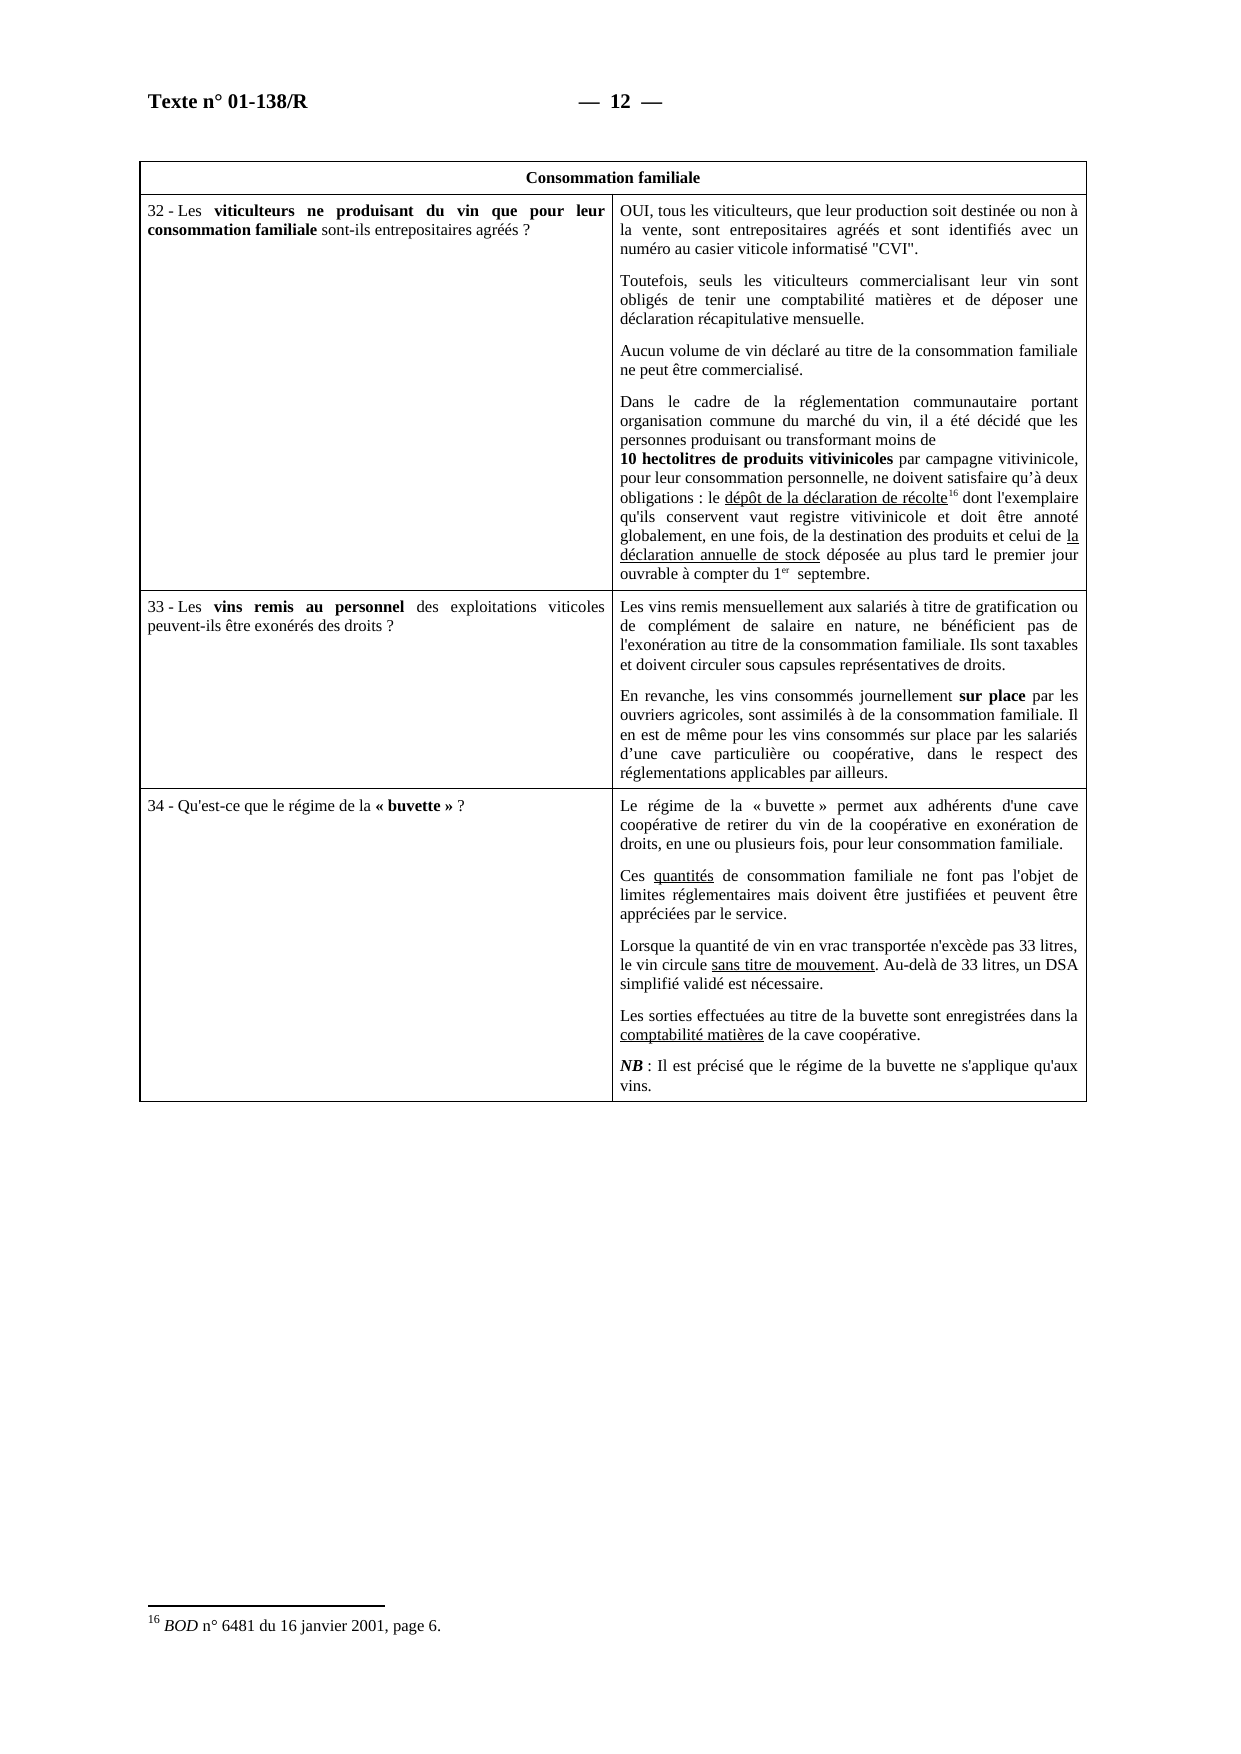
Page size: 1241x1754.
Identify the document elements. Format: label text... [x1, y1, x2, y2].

table_header Consommation familiale [141, 162, 1086, 193]
table_cell 33 - Les vins remis au personnel des exploitations viticoles peuvent-ils être exonérés des droits ? [141, 591, 612, 788]
table_cell 34 - Qu'est-ce que le régime de la « buvette » ? [141, 789, 612, 1101]
table_cell Les vins remis mensuellement aux salariés à titre de gratification ou de complément de salaire en nature, ne bénéficient pas de l'exonération au titre de la consommation familiale. Ils sont taxables et doivent circuler sous capsules représentatives de droits. En revanche, les vins consommés journellement sur place par les ouvriers agricoles, sont assimilés à de la consommation familiale. Il en est de même pour les vins consommés sur place par les salariés d’une cave particulière ou coopérative, dans le respect des réglementations applicables par ailleurs. [613, 591, 1086, 788]
table_cell OUI, tous les viticulteurs, que leur production soit destinée ou non à la vente, sont entrepositaires agréés et sont identifiés avec un numéro au casier viticole informatisé "CVI". Toutefois, seuls les viticulteurs commercialisant leur vin sont obligés de tenir une comptabilité matières et de déposer une déclaration récapitulative mensuelle. Aucun volume de vin déclaré au titre de la consommation familiale ne peut être commercialisé. Dans le cadre de la réglementation communautaire portant organisation commune du marché du vin, il a été décidé que les personnes produisant ou transformant moins de 10 hectolitres de produits vitivinicoles par campagne vitivinicole, pour leur consommation personnelle, ne doivent satisfaire qu’à deux obligations : le dépôt de la déclaration de récolte dont l'exemplaire qu'ils conservent vaut registre vitivinicole et doit être annoté globalement, en une fois, de la destination des produits et celui de la déclaration annuelle de stock déposée au plus tard le premier jour ouvrable à compter du 1er septembre. [613, 195, 1086, 589]
table_cell Le régime de la « buvette » permet aux adhérents d'une cave coopérative de retirer du vin de la coopérative en exonération de droits, en une ou plusieurs fois, pour leur consommation familiale. Ces quantités de consommation familiale ne font pas l'objet de limites réglementaires mais doivent être justifiées et peuvent être appréciées par le service. Lorsque la quantité de vin en vrac transportée n'excède pas 33 litres, le vin circule sans titre de mouvement. Au-delà de 33 litres, un DSA simplifié validé est nécessaire. Les sorties effectuées au titre de la buvette sont enregistrées dans la comptabilité matières de la cave coopérative. NB : Il est précisé que le régime de la buvette ne s'applique qu'aux vins. [613, 789, 1086, 1101]
table_cell 32 - Les viticulteurs ne produisant du vin que pour leur consommation familiale sont-ils entrepositaires agréés ? [141, 195, 612, 589]
